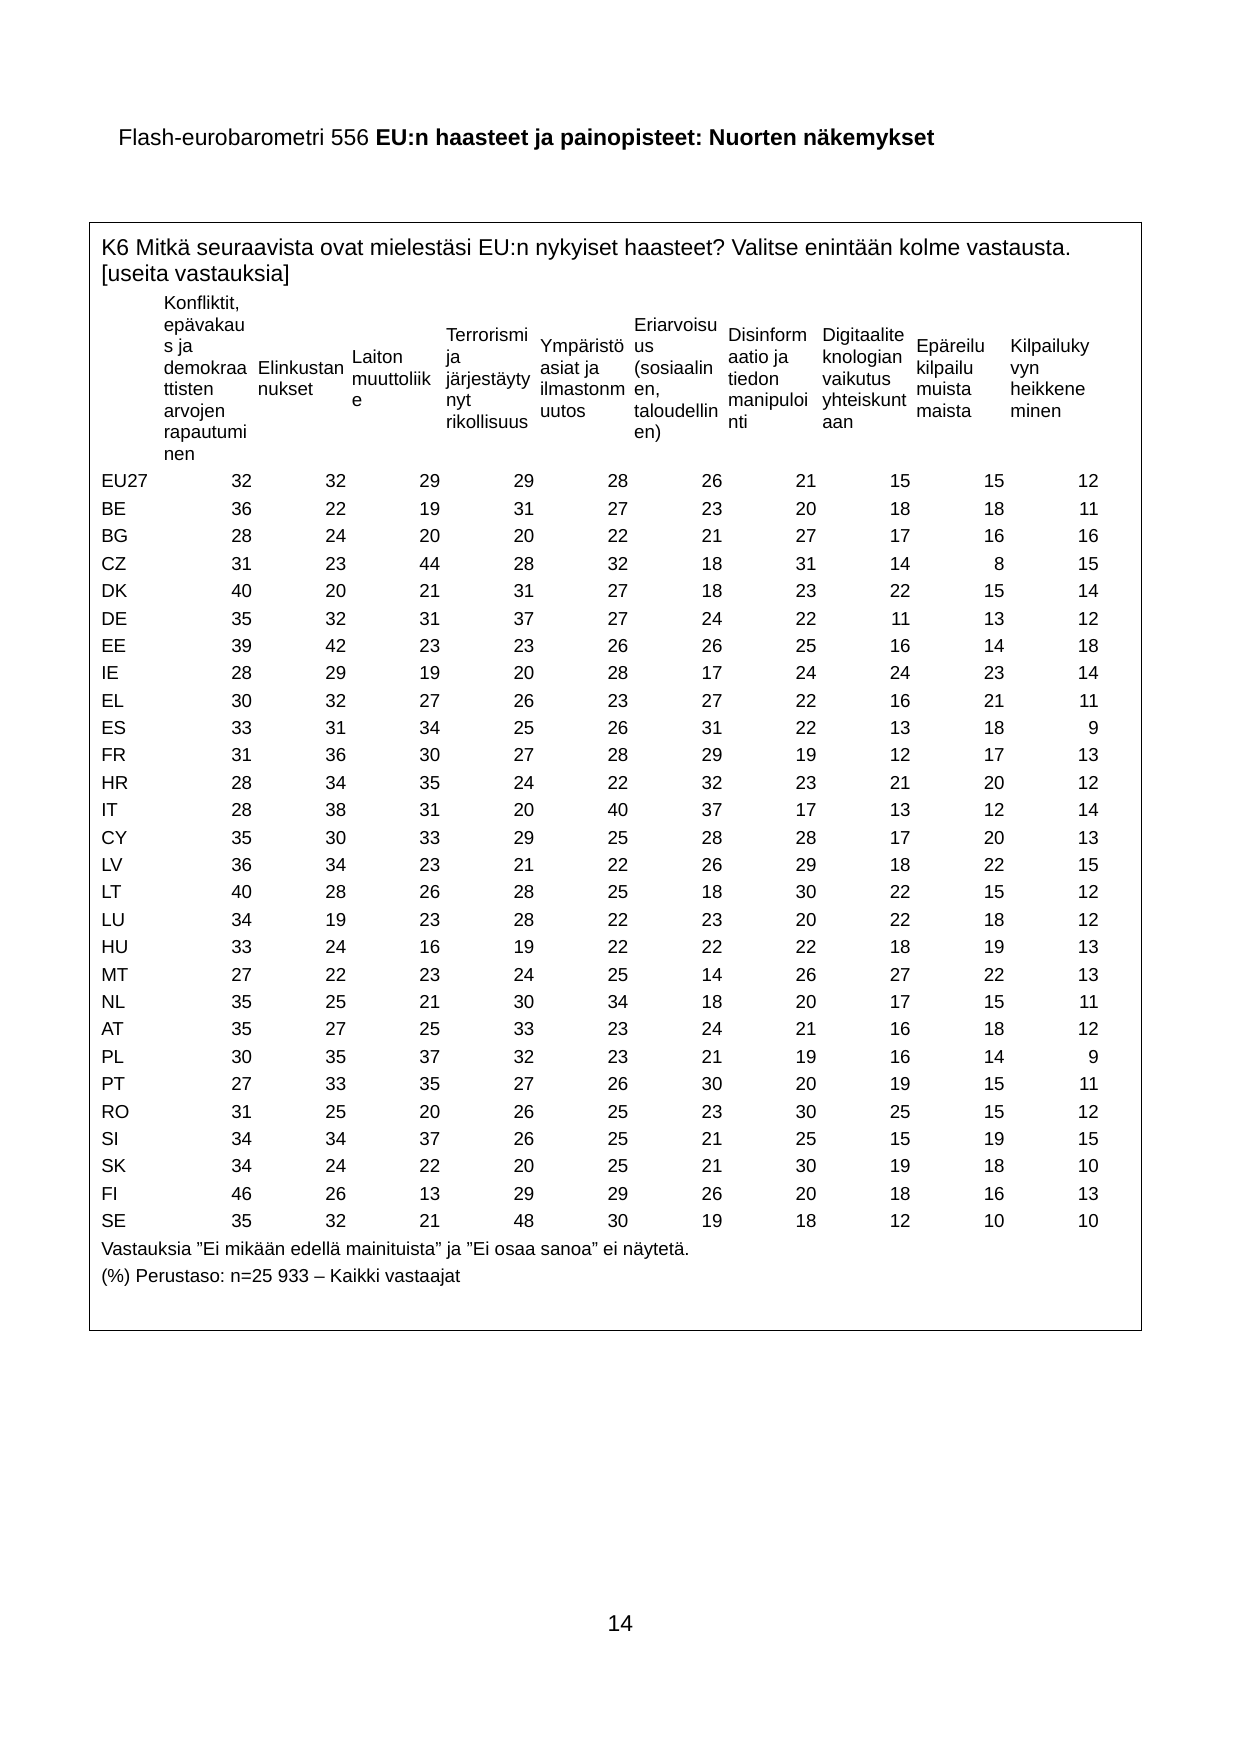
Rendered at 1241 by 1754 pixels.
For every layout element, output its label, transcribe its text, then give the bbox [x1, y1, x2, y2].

table_cell 20 [255, 577, 349, 604]
table_cell LU [98, 906, 161, 933]
table_cell 15 [913, 1098, 1007, 1125]
table_cell 35 [161, 1207, 255, 1234]
table_cell 26 [443, 1098, 537, 1125]
table_cell EU27 [98, 468, 161, 495]
table_cell 29 [443, 824, 537, 851]
table_cell FR [98, 741, 161, 769]
table_cell 18 [631, 577, 725, 604]
table_cell 27 [537, 604, 631, 632]
table_cell 37 [349, 1125, 443, 1152]
table_cell 21 [631, 1043, 725, 1070]
table_cell 18 [631, 878, 725, 906]
table_cell 42 [255, 632, 349, 659]
table_cell 12 [1007, 604, 1101, 632]
table_cell Elinkustannukset [255, 289, 349, 467]
table_cell 14 [819, 550, 913, 577]
table_cell 20 [725, 906, 819, 933]
table_cell 19 [819, 1070, 913, 1097]
table_cell 36 [161, 851, 255, 878]
table_cell 16 [349, 933, 443, 961]
table_cell 48 [443, 1207, 537, 1234]
table_cell 18 [631, 550, 725, 577]
table_cell CZ [98, 550, 161, 577]
table_cell 20 [443, 659, 537, 687]
table_cell 19 [913, 1125, 1007, 1152]
table_cell 22 [255, 495, 349, 522]
table_cell 26 [631, 1180, 725, 1207]
table_cell 37 [631, 796, 725, 823]
table_cell HR [98, 769, 161, 796]
table_cell 24 [631, 1015, 725, 1043]
table_cell 35 [349, 1070, 443, 1097]
table_cell 18 [913, 906, 1007, 933]
table_cell 19 [913, 933, 1007, 961]
table_cell 30 [725, 1098, 819, 1125]
table_cell 34 [255, 851, 349, 878]
table_cell 22 [725, 604, 819, 632]
table_cell 25 [537, 824, 631, 851]
table_cell 22 [537, 933, 631, 961]
table_cell 21 [819, 769, 913, 796]
table_cell 20 [725, 495, 819, 522]
table_cell 25 [725, 632, 819, 659]
table_cell AT [98, 1015, 161, 1043]
table_cell 21 [725, 468, 819, 495]
table_cell 33 [349, 824, 443, 851]
table_cell 14 [1007, 577, 1101, 604]
table_cell 15 [819, 468, 913, 495]
table_cell 31 [255, 714, 349, 741]
table_cell 20 [725, 988, 819, 1015]
table_cell 23 [349, 632, 443, 659]
table_cell Ympäristöasiat ja ilmastonmuutos [537, 289, 631, 467]
table_cell 21 [913, 687, 1007, 714]
table_cell 22 [819, 577, 913, 604]
table_cell EE [98, 632, 161, 659]
table_cell 26 [349, 878, 443, 906]
table_cell 30 [443, 988, 537, 1015]
table_cell 22 [913, 851, 1007, 878]
table_cell 32 [255, 1207, 349, 1234]
table_cell 34 [161, 1125, 255, 1152]
table_cell 22 [725, 714, 819, 741]
table_cell 28 [443, 906, 537, 933]
table_cell 24 [255, 1152, 349, 1180]
table_cell 26 [631, 468, 725, 495]
table_cell 14 [913, 1043, 1007, 1070]
table_cell 23 [349, 906, 443, 933]
table_cell 46 [161, 1180, 255, 1207]
table_cell 27 [443, 1070, 537, 1097]
table_cell 36 [255, 741, 349, 769]
table_cell 20 [913, 824, 1007, 851]
table_cell 25 [537, 961, 631, 988]
table_cell 35 [161, 604, 255, 632]
table_cell 30 [255, 824, 349, 851]
table_cell 25 [443, 714, 537, 741]
table_cell 28 [725, 824, 819, 851]
table_cell 27 [631, 687, 725, 714]
table_cell 27 [443, 741, 537, 769]
table_cell 15 [913, 988, 1007, 1015]
table_cell 32 [255, 604, 349, 632]
table_cell 23 [631, 495, 725, 522]
table_cell 15 [1007, 851, 1101, 878]
table_cell PT [98, 1070, 161, 1097]
table_cell 30 [349, 741, 443, 769]
table_cell 32 [255, 687, 349, 714]
table_cell 27 [537, 495, 631, 522]
table_cell 12 [1007, 1015, 1101, 1043]
table_cell 32 [161, 468, 255, 495]
table_cell 21 [725, 1015, 819, 1043]
table_cell 17 [819, 522, 913, 549]
table_cell 30 [725, 1152, 819, 1180]
table_cell 12 [1007, 906, 1101, 933]
table_cell 12 [1007, 878, 1101, 906]
table_cell 28 [161, 659, 255, 687]
table_cell 30 [161, 1043, 255, 1070]
table_cell 23 [631, 1098, 725, 1125]
table_cell 18 [819, 1180, 913, 1207]
table_cell 28 [161, 796, 255, 823]
table_cell 27 [537, 577, 631, 604]
table_cell 18 [819, 495, 913, 522]
table_cell 21 [349, 988, 443, 1015]
table_cell Laiton muuttoliike [349, 289, 443, 467]
table_cell 13 [1007, 933, 1101, 961]
table_cell 29 [255, 659, 349, 687]
table_cell 11 [1007, 687, 1101, 714]
table_cell 26 [443, 1125, 537, 1152]
table_cell 33 [161, 714, 255, 741]
table_cell 8 [913, 550, 1007, 577]
table_cell 20 [443, 1152, 537, 1180]
table_cell 15 [913, 577, 1007, 604]
table_cell 24 [443, 769, 537, 796]
table_cell 25 [537, 878, 631, 906]
table_cell 40 [537, 796, 631, 823]
table_cell 25 [537, 1125, 631, 1152]
table_cell 22 [725, 687, 819, 714]
table_cell 16 [819, 632, 913, 659]
table_cell 16 [819, 1043, 913, 1070]
table_cell 25 [537, 1152, 631, 1180]
table_cell 27 [161, 1070, 255, 1097]
table_cell 14 [1007, 796, 1101, 823]
table_cell 30 [161, 687, 255, 714]
table_cell 21 [443, 851, 537, 878]
table_cell 22 [537, 769, 631, 796]
table_cell 30 [631, 1070, 725, 1097]
table_cell 33 [443, 1015, 537, 1043]
table_cell 9 [1007, 1043, 1101, 1070]
table_cell 39 [161, 632, 255, 659]
table_cell 11 [1007, 988, 1101, 1015]
table_cell 25 [349, 1015, 443, 1043]
table_cell Terrorismi ja järjestäytynyt rikollisuus [443, 289, 537, 467]
table_cell 20 [913, 769, 1007, 796]
table_cell 14 [631, 961, 725, 988]
table_cell 14 [913, 632, 1007, 659]
table_cell 21 [349, 577, 443, 604]
table_cell 20 [725, 1070, 819, 1097]
table_cell ES [98, 714, 161, 741]
table_cell 21 [349, 1207, 443, 1234]
table_cell 27 [819, 961, 913, 988]
table_cell 20 [725, 1180, 819, 1207]
table_cell 23 [537, 1043, 631, 1070]
table_cell 37 [349, 1043, 443, 1070]
table_header K6 Mitkä seuraavista ovat mielestäsi EU:n nykyiset haasteet? Valitse enintään kolme vastausta. [useita vastauksia] [98, 231, 1101, 289]
table_cell 35 [161, 988, 255, 1015]
table_cell 20 [349, 1098, 443, 1125]
table_cell 34 [255, 1125, 349, 1152]
table_cell 23 [349, 851, 443, 878]
table_cell BE [98, 495, 161, 522]
table_cell 29 [631, 741, 725, 769]
table_cell Epäreilu kilpailu muista maista [913, 289, 1007, 467]
table_cell 28 [443, 550, 537, 577]
table_cell 25 [537, 1098, 631, 1125]
table_cell 19 [255, 906, 349, 933]
table_cell 26 [725, 961, 819, 988]
table_cell 23 [725, 769, 819, 796]
table_cell 18 [1007, 632, 1101, 659]
table_cell 22 [537, 851, 631, 878]
table_cell 21 [631, 522, 725, 549]
table_cell 30 [725, 878, 819, 906]
table_cell 23 [725, 577, 819, 604]
table_cell 19 [725, 741, 819, 769]
table_cell 28 [443, 878, 537, 906]
table_cell RO [98, 1098, 161, 1125]
table_cell 31 [161, 1098, 255, 1125]
table_cell 23 [537, 1015, 631, 1043]
table_cell 24 [443, 961, 537, 988]
table_cell 22 [349, 1152, 443, 1180]
table_cell 19 [349, 659, 443, 687]
table_cell 15 [819, 1125, 913, 1152]
table_cell Eriarvoisuus (sosiaalinen, taloudellinen) [631, 289, 725, 467]
table_cell 13 [1007, 824, 1101, 851]
table_cell 33 [255, 1070, 349, 1097]
table_cell 11 [819, 604, 913, 632]
table_cell 23 [349, 961, 443, 988]
table_cell 17 [725, 796, 819, 823]
table_cell 35 [349, 769, 443, 796]
table_cell 12 [819, 1207, 913, 1234]
table_cell 22 [631, 933, 725, 961]
table_cell 26 [255, 1180, 349, 1207]
table_cell 9 [1007, 714, 1101, 741]
table_cell 32 [537, 550, 631, 577]
table_cell 31 [631, 714, 725, 741]
table_cell 34 [537, 988, 631, 1015]
table_cell 23 [913, 659, 1007, 687]
table_cell DE [98, 604, 161, 632]
table_cell 12 [1007, 468, 1101, 495]
table_cell 19 [819, 1152, 913, 1180]
table_cell 19 [443, 933, 537, 961]
table_cell Vastauksia ”Ei mikään edellä mainituista” ja ”Ei osaa sanoa” ei näytetä. [98, 1235, 1101, 1262]
table_cell 18 [631, 988, 725, 1015]
table_cell 18 [725, 1207, 819, 1234]
table_cell HU [98, 933, 161, 961]
table_cell 25 [819, 1098, 913, 1125]
table_cell 31 [349, 604, 443, 632]
table_cell 32 [255, 468, 349, 495]
table_cell DK [98, 577, 161, 604]
table_cell 15 [913, 468, 1007, 495]
table_cell Konfliktit, epävakaus ja demokraattisten arvojen rapautuminen [161, 289, 255, 467]
table_cell 13 [1007, 1180, 1101, 1207]
table_cell 26 [537, 632, 631, 659]
table_cell 17 [819, 824, 913, 851]
table_cell 34 [161, 906, 255, 933]
table_cell 15 [1007, 1125, 1101, 1152]
table_cell 31 [349, 796, 443, 823]
table_cell 12 [913, 796, 1007, 823]
table_cell 23 [443, 632, 537, 659]
table_cell 25 [255, 988, 349, 1015]
table_cell 17 [819, 988, 913, 1015]
table_cell SE [98, 1207, 161, 1234]
table_cell NL [98, 988, 161, 1015]
table_cell 16 [819, 1015, 913, 1043]
table_cell 13 [1007, 741, 1101, 769]
table_cell 23 [537, 687, 631, 714]
table_cell IT [98, 796, 161, 823]
table_cell (%) Perustaso: n=25 933 – Kaikki vastaajat [98, 1262, 1101, 1289]
table_cell 33 [161, 933, 255, 961]
table_cell BG [98, 522, 161, 549]
table_cell 26 [537, 714, 631, 741]
table_cell 34 [349, 714, 443, 741]
table_cell 27 [255, 1015, 349, 1043]
table_cell Digitaaliteknologian vaikutus yhteiskuntaan [819, 289, 913, 467]
table_cell 20 [349, 522, 443, 549]
table_cell 34 [255, 769, 349, 796]
table_cell 13 [913, 604, 1007, 632]
table_cell 28 [631, 824, 725, 851]
table_cell 18 [913, 1152, 1007, 1180]
table_cell 22 [537, 906, 631, 933]
table_cell 12 [1007, 769, 1101, 796]
table_cell 17 [913, 741, 1007, 769]
table_cell 29 [537, 1180, 631, 1207]
table_cell 28 [537, 468, 631, 495]
table_cell 27 [349, 687, 443, 714]
table_cell 24 [819, 659, 913, 687]
table_cell 31 [725, 550, 819, 577]
table_cell 22 [537, 522, 631, 549]
table_cell 19 [349, 495, 443, 522]
table_cell 26 [537, 1070, 631, 1097]
table_cell 13 [349, 1180, 443, 1207]
table_cell 15 [913, 878, 1007, 906]
table_cell 31 [443, 577, 537, 604]
table_cell 18 [819, 933, 913, 961]
table_cell 26 [443, 687, 537, 714]
table_cell 16 [819, 687, 913, 714]
table_cell 37 [443, 604, 537, 632]
table_cell 18 [913, 495, 1007, 522]
table_cell 22 [255, 961, 349, 988]
table_cell [98, 289, 161, 467]
table_cell LV [98, 851, 161, 878]
table_cell SI [98, 1125, 161, 1152]
table_cell IE [98, 659, 161, 687]
table_cell 15 [913, 1070, 1007, 1097]
table_cell 29 [443, 1180, 537, 1207]
table_cell 22 [819, 906, 913, 933]
table_cell 34 [161, 1152, 255, 1180]
table_cell 16 [913, 522, 1007, 549]
table_cell 21 [631, 1125, 725, 1152]
table_cell 17 [631, 659, 725, 687]
table_cell 18 [819, 851, 913, 878]
table_cell 25 [255, 1098, 349, 1125]
table_cell 12 [819, 741, 913, 769]
table_cell 40 [161, 878, 255, 906]
table_cell 30 [537, 1207, 631, 1234]
table_cell Disinformaatio ja tiedon manipulointi [725, 289, 819, 467]
table_cell 24 [631, 604, 725, 632]
table_cell 24 [725, 659, 819, 687]
table_cell 26 [631, 851, 725, 878]
table_cell 28 [161, 769, 255, 796]
table_cell 20 [443, 796, 537, 823]
table_cell 18 [913, 714, 1007, 741]
table_cell 36 [161, 495, 255, 522]
table_cell 10 [1007, 1207, 1101, 1234]
table_cell 22 [725, 933, 819, 961]
table_cell 29 [725, 851, 819, 878]
table_cell 19 [725, 1043, 819, 1070]
table_cell CY [98, 824, 161, 851]
table_cell 28 [537, 741, 631, 769]
table_cell 28 [537, 659, 631, 687]
table_cell 14 [1007, 659, 1101, 687]
table_cell 13 [1007, 961, 1101, 988]
table_cell 27 [725, 522, 819, 549]
table_cell 28 [161, 522, 255, 549]
table_cell PL [98, 1043, 161, 1070]
table_cell 32 [443, 1043, 537, 1070]
table_cell FI [98, 1180, 161, 1207]
table_cell Kilpailukyvyn heikkeneminen [1007, 289, 1101, 467]
table_cell 35 [161, 1015, 255, 1043]
table_cell 26 [631, 632, 725, 659]
table_cell 22 [913, 961, 1007, 988]
table_cell 16 [1007, 522, 1101, 549]
table_cell 21 [631, 1152, 725, 1180]
table_cell 24 [255, 522, 349, 549]
table_cell 31 [443, 495, 537, 522]
table_cell 22 [819, 878, 913, 906]
table_cell 29 [349, 468, 443, 495]
table_cell 16 [913, 1180, 1007, 1207]
table_cell 10 [1007, 1152, 1101, 1180]
table_cell 44 [349, 550, 443, 577]
table_cell 18 [913, 1015, 1007, 1043]
table_cell 19 [631, 1207, 725, 1234]
table_cell 29 [443, 468, 537, 495]
table_cell 25 [725, 1125, 819, 1152]
table_cell 15 [1007, 550, 1101, 577]
table_cell MT [98, 961, 161, 988]
table_cell 31 [161, 550, 255, 577]
table_cell 40 [161, 577, 255, 604]
table_cell 35 [161, 824, 255, 851]
table_cell EL [98, 687, 161, 714]
table_cell 11 [1007, 495, 1101, 522]
table_cell 12 [1007, 1098, 1101, 1125]
table_cell 23 [631, 906, 725, 933]
table_cell 13 [819, 714, 913, 741]
table_cell 11 [1007, 1070, 1101, 1097]
table_cell 10 [913, 1207, 1007, 1234]
table_cell 20 [443, 522, 537, 549]
table_cell 28 [255, 878, 349, 906]
table_cell 24 [255, 933, 349, 961]
table_cell 31 [161, 741, 255, 769]
table_cell 23 [255, 550, 349, 577]
table_cell SK [98, 1152, 161, 1180]
table_cell 35 [255, 1043, 349, 1070]
table_cell LT [98, 878, 161, 906]
table_cell 13 [819, 796, 913, 823]
table_cell 27 [161, 961, 255, 988]
table_cell 32 [631, 769, 725, 796]
table_cell 38 [255, 796, 349, 823]
